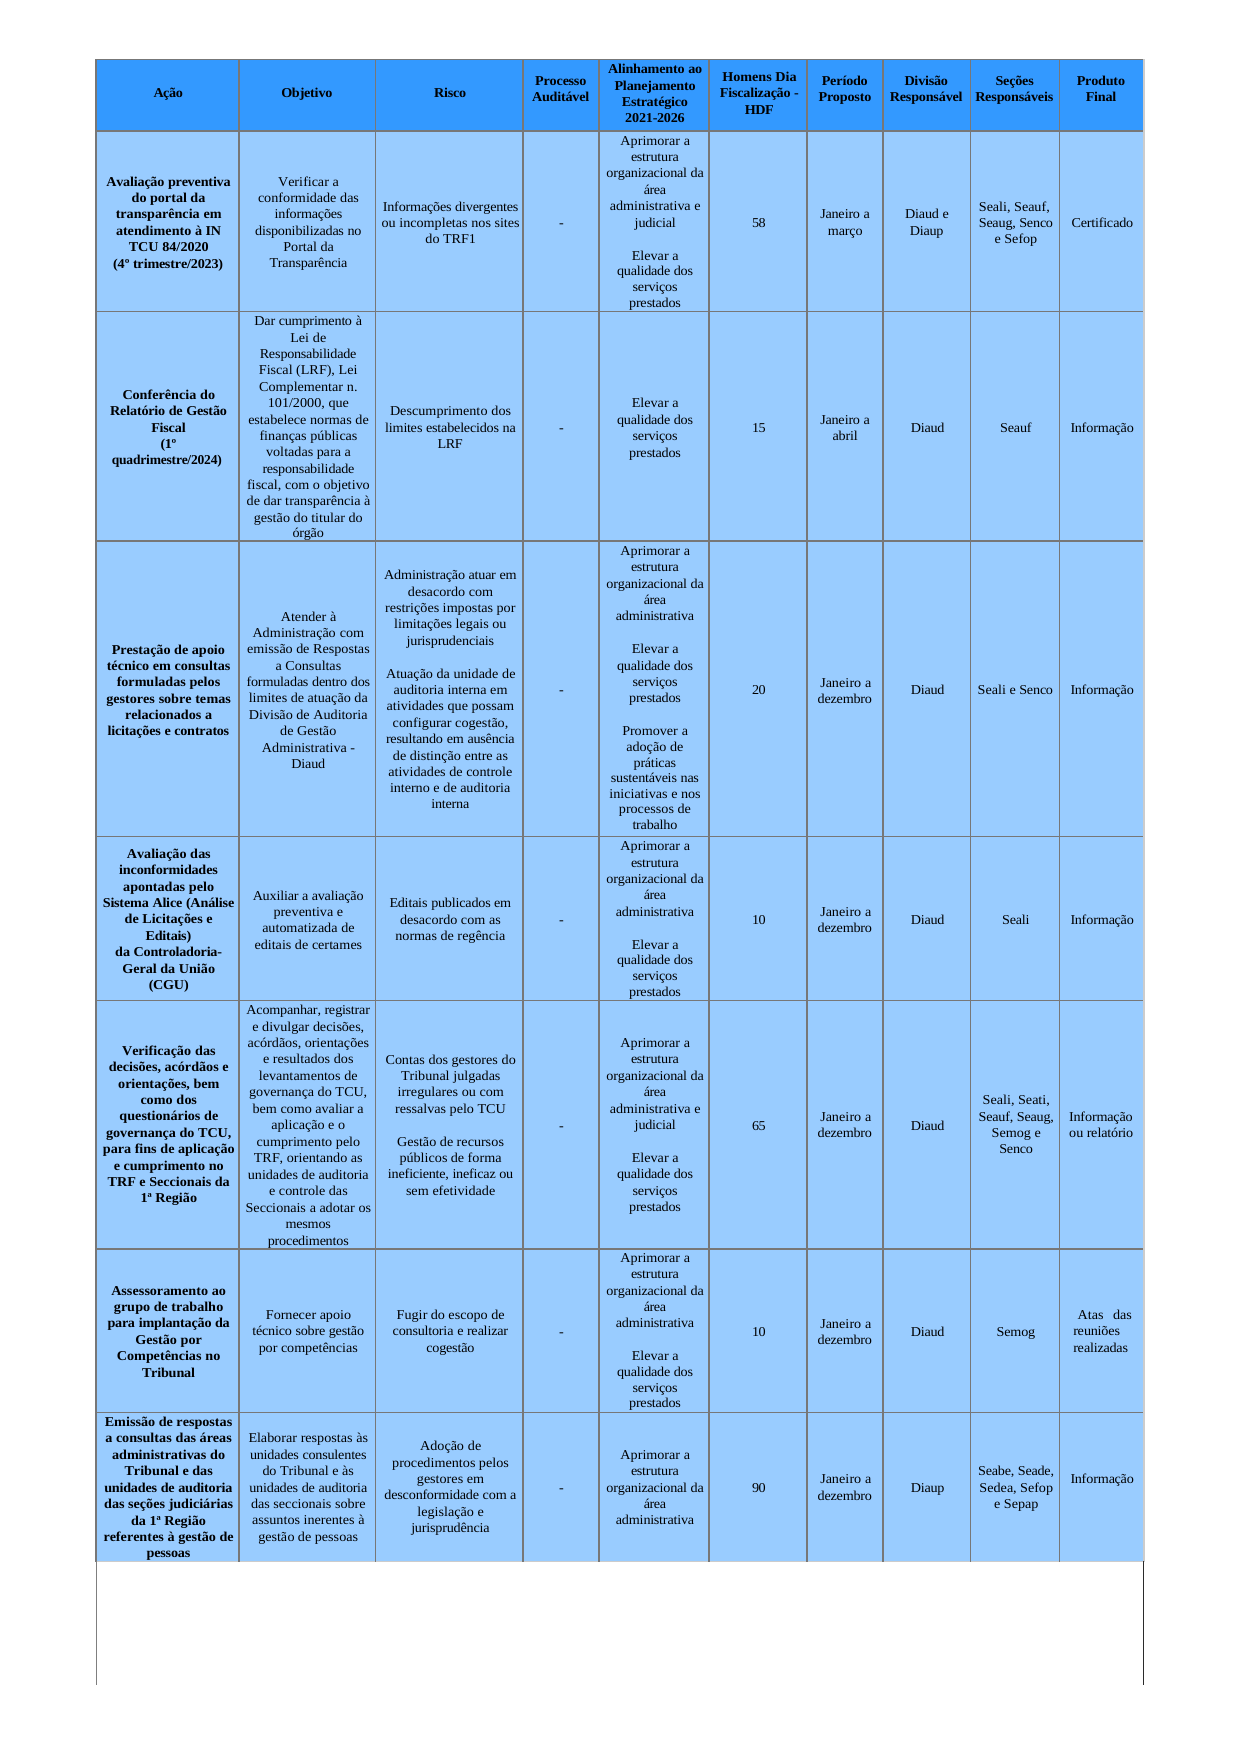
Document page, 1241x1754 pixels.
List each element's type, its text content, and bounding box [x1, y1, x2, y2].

table_cell Seali [971, 837, 1059, 1000]
table_cell 65 [710, 1001, 806, 1248]
table_cell Informação [1060, 837, 1143, 1000]
table_cell Elaborar respostas às unidades consulentes do Tribunal e às unidades de auditoria das seccionais sobre assuntos inerentes à gestão de pessoas [240, 1413, 375, 1561]
table_cell - [524, 542, 598, 836]
table_cell Janeiro a dezembro [808, 1001, 882, 1248]
table_cell Diaud [884, 542, 970, 836]
table_header Seções Responsáveis [971, 60, 1059, 130]
table_cell Informação [1060, 1413, 1143, 1561]
table_cell Semog [971, 1250, 1059, 1412]
table_cell 15 [710, 312, 806, 540]
table_cell Conferência do Relatório de Gestão Fiscal (1º quadrimestre/2024) [97, 312, 238, 540]
table_header Homens Dia Fiscalização - HDF [710, 60, 806, 130]
table_header Ação [97, 60, 238, 130]
table_cell Adoção de procedimentos pelos gestores em desconformidade com a legislação e jurisprudência [376, 1413, 522, 1561]
table_cell Aprimorar a estrutura organizacional da área administrativa e judicial Elevar a qualidade dos serviços prestados [600, 1001, 708, 1248]
table_cell Editais publicados em desacordo com as normas de regência [376, 837, 522, 1000]
table_cell Diaud [884, 312, 970, 540]
table_cell Seali, Seati, Seauf, Seaug, Semog e Senco [971, 1001, 1059, 1248]
table_cell Fugir do escopo de consultoria e realizar cogestão [376, 1250, 522, 1412]
table_header Processo Auditável [524, 60, 598, 130]
table_cell Informação [1060, 312, 1143, 540]
table_cell Informação ou relatório [1060, 1001, 1143, 1248]
table_cell Contas dos gestores do Tribunal julgadas irregulares ou com ressalvas pelo TCU Gestão de recursos públicos de forma ineficiente, ineficaz ou sem efetividade [376, 1001, 522, 1248]
table_cell Seauf [971, 312, 1059, 540]
table_header Produto Final [1060, 60, 1143, 130]
table_cell Avaliação das inconformidades apontadas pelo Sistema Alice (Análise de Licitações e Editais) da Controladoria- Geral da União (CGU) [97, 837, 238, 1000]
table_cell Diaup [884, 1413, 970, 1561]
table_cell [97, 1562, 1143, 1685]
table_header Risco [376, 60, 522, 130]
table_cell Aprimorar a estrutura organizacional da área administrativa Elevar a qualidade dos serviços prestados [600, 1250, 708, 1412]
table_cell Informações divergentes ou incompletas nos sites do TRF1 [376, 132, 522, 311]
table_cell Aprimorar a estrutura organizacional da área administrativa Elevar a qualidade dos serviços prestados Promover a adoção de práticas sustentáveis nas iniciativas e nos processos de trabalho [600, 542, 708, 836]
table_cell - [524, 132, 598, 311]
table_cell Atas das reuniões realizadas [1060, 1250, 1143, 1412]
table_cell 10 [710, 837, 806, 1000]
table_cell Diaud [884, 1250, 970, 1412]
table_cell Janeiro a dezembro [808, 1250, 882, 1412]
table_cell Assessoramento ao grupo de trabalho para implantação da Gestão por Competências no Tribunal [97, 1250, 238, 1412]
table_cell Diaud e Diaup [884, 132, 970, 311]
table_cell Janeiro a dezembro [808, 1413, 882, 1561]
table_cell Diaud [884, 1001, 970, 1248]
table_cell Atender à Administração com emissão de Respostas a Consultas formuladas dentro dos limites de atuação da Divisão de Auditoria de Gestão Administrativa - Diaud [240, 542, 375, 836]
table_cell 58 [710, 132, 806, 311]
table_cell Seali, Seauf, Seaug, Senco e Sefop [971, 132, 1059, 311]
table_cell Emissão de respostas a consultas das áreas administrativas do Tribunal e das unidades de auditoria das seções judiciárias da 1ª Região referentes à gestão de pessoas [97, 1413, 238, 1561]
table_cell Verificar a conformidade das informações disponibilizadas no Portal da Transparência [240, 132, 375, 311]
table_cell - [524, 1001, 598, 1248]
table_cell - [524, 1250, 598, 1412]
table_cell - [524, 837, 598, 1000]
table_header Período Proposto [808, 60, 882, 130]
table_cell Janeiro a dezembro [808, 837, 882, 1000]
table_cell Janeiro a março [808, 132, 882, 311]
table_cell Descumprimento dos limites estabelecidos na LRF [376, 312, 522, 540]
table_cell 20 [710, 542, 806, 836]
table_cell Administração atuar em desacordo com restrições impostas por limitações legais ou jurisprudenciais Atuação da unidade de auditoria interna em atividades que possam configurar cogestão, resultando em ausência de distinção entre as atividades de controle interno e de auditoria interna [376, 542, 522, 836]
table_cell Aprimorar a estrutura organizacional da área administrativa e judicial Elevar a qualidade dos serviços prestados [600, 132, 708, 311]
table_header Divisão Responsável [884, 60, 970, 130]
table_cell Certificado [1060, 132, 1143, 311]
table_cell Janeiro a dezembro [808, 542, 882, 836]
table_cell Seabe, Seade, Sedea, Sefop e Sepap [971, 1413, 1059, 1561]
table_cell Verificação das decisões, acórdãos e orientações, bem como dos questionários de governança do TCU, para fins de aplicação e cumprimento no TRF e Seccionais da 1ª Região [97, 1001, 238, 1248]
table_cell Informação [1060, 542, 1143, 836]
table_cell 10 [710, 1250, 806, 1412]
table_header Alinhamento ao Planejamento Estratégico 2021-2026 [600, 60, 708, 130]
table_cell Prestação de apoio técnico em consultas formuladas pelos gestores sobre temas relacionados a licitações e contratos [97, 542, 238, 836]
table_cell Auxiliar a avaliação preventiva e automatizada de editais de certames [240, 837, 375, 1000]
table_cell 90 [710, 1413, 806, 1561]
table_cell Elevar a qualidade dos serviços prestados [600, 312, 708, 540]
table_cell Acompanhar, registrar e divulgar decisões, acórdãos, orientações e resultados dos levantamentos de governança do TCU, bem como avaliar a aplicação e o cumprimento pelo TRF, orientando as unidades de auditoria e controle das Seccionais a adotar os mesmos procedimentos [240, 1001, 375, 1248]
table_header Objetivo [240, 60, 375, 130]
table_cell Fornecer apoio técnico sobre gestão por competências [240, 1250, 375, 1412]
table_cell Avaliação preventiva do portal da transparência em atendimento à IN TCU 84/2020 (4º trimestre/2023) [97, 132, 238, 311]
table_cell Aprimorar a estrutura organizacional da área administrativa Elevar a qualidade dos serviços prestados [600, 837, 708, 1000]
table_cell Diaud [884, 837, 970, 1000]
table_cell - [524, 1413, 598, 1561]
table_cell Aprimorar a estrutura organizacional da área administrativa [600, 1413, 708, 1561]
table_cell Seali e Senco [971, 542, 1059, 836]
table_cell Dar cumprimento à Lei de Responsabilidade Fiscal (LRF), Lei Complementar n. 101/2000, que estabelece normas de finanças públicas voltadas para a responsabilidade fiscal, com o objetivo de dar transparência à gestão do titular do órgão [240, 312, 375, 540]
table_cell - [524, 312, 598, 540]
